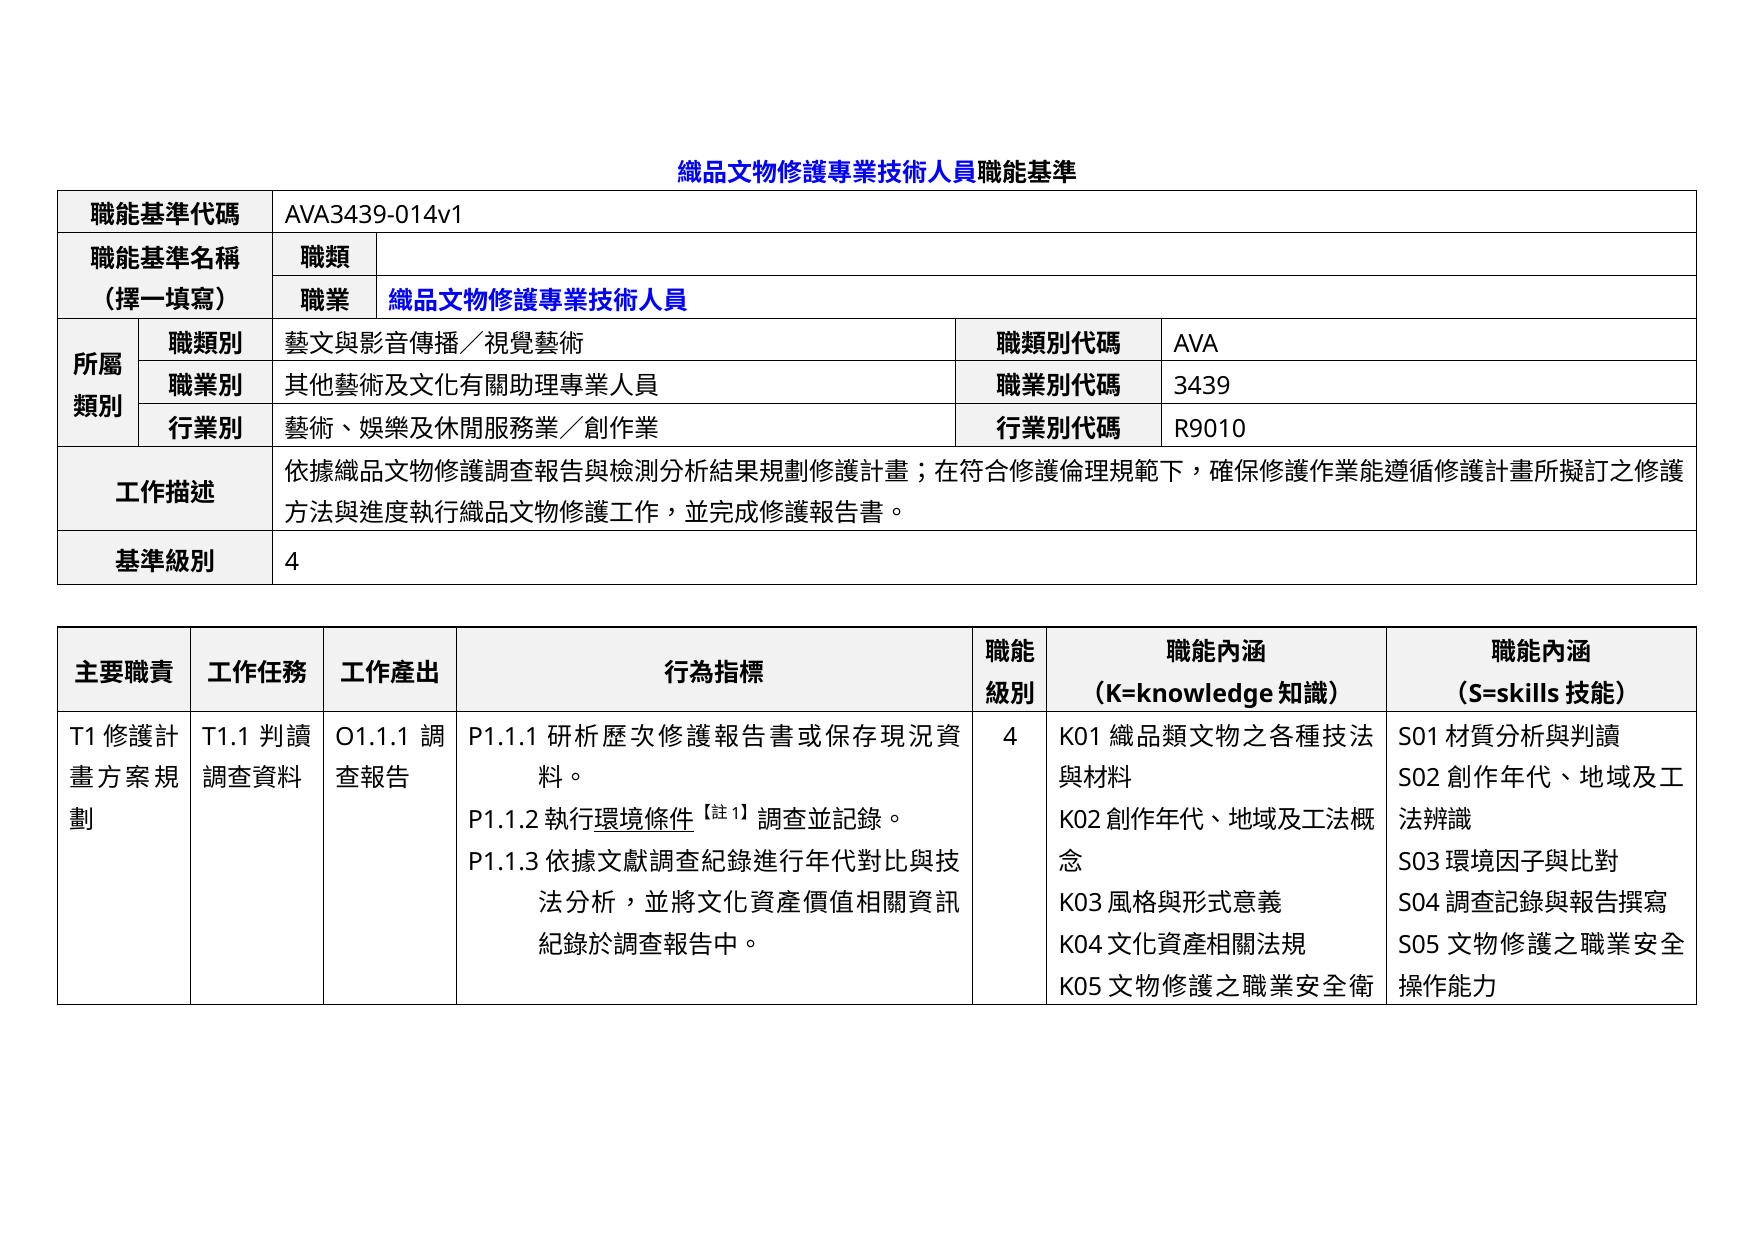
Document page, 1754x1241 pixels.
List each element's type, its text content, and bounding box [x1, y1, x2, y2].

text 織品文物修護專業技術人員職能基準 [150, 148, 1604, 189]
table_cell 行業別 [139, 404, 272, 446]
table_cell 行業別代碼 [956, 404, 1161, 446]
table_header 職能內涵 （K=knowledge知識） [1047, 628, 1386, 711]
table_cell 4 [273, 531, 1696, 584]
table_cell O1.1.1調查報告 [324, 712, 456, 1003]
table_cell AVA [1162, 319, 1696, 360]
table_header 主要職責 [58, 628, 190, 711]
table_cell 職類 [273, 233, 376, 275]
table_cell 所屬類別 [58, 319, 138, 446]
table_header 職能內涵 （S=skills技能） [1387, 628, 1696, 711]
table_cell 依據織品文物修護調查報告與檢測分析結果規劃修護計畫；在符合修護倫理規範下，確保修護作業能遵循修護計畫所擬訂之修護方法與進度執行織品文物修護工作，並完成修護報告書。 [273, 447, 1696, 530]
table_header 工作產出 [324, 628, 456, 711]
table_cell 職類別代碼 [956, 319, 1161, 360]
table_cell [377, 233, 1696, 275]
table_header 行為指標 [457, 628, 972, 711]
table_cell S01材質分析與判讀 S02創作年代、地域及工法辨識 S03環境因子與比對 S04調查記錄與報告撰寫 S05文物修護之職業安全操作能力 [1387, 712, 1696, 1003]
table_cell 藝文與影音傳播／視覺藝術 [273, 319, 955, 360]
table_cell 3439 [1162, 361, 1696, 403]
table_cell 工作描述 [58, 447, 272, 530]
table_cell 職類別 [139, 319, 272, 360]
table_cell 其他藝術及文化有關助理專業人員 [273, 361, 955, 403]
table_header 職能級別 [973, 628, 1046, 711]
table_cell 職能基準名稱 （擇一填寫） [58, 233, 272, 318]
table_cell P1.1.1研析歷次修護報告書或保存現況資料。 P1.1.2執行環境條件【註1】調查並記錄。 P1.1.3依據文獻調查紀錄進行年代對比與技法分析，並將文化資產價值相關資訊紀錄於調查報告中。 [457, 712, 972, 1003]
table_header 職能基準代碼 [58, 191, 272, 232]
table_header 工作任務 [191, 628, 323, 711]
table_cell 基準級別 [58, 531, 272, 584]
table_cell K01織品類文物之各種技法與材料 K02創作年代、地域及工法概念 K03風格與形式意義 K04文化資產相關法規 K05文物修護之職業安全衛 [1047, 712, 1386, 1003]
table_cell T1.1判讀調查資料 [191, 712, 323, 1003]
table_cell 職業別 [139, 361, 272, 403]
table_header AVA3439-014v1 [273, 191, 1696, 232]
table_cell R9010 [1162, 404, 1696, 446]
table_cell 藝術、娛樂及休閒服務業／創作業 [273, 404, 955, 446]
table_cell T1修護計畫方案規劃 [58, 712, 190, 1003]
table_cell 4 [973, 712, 1046, 1003]
table_cell 織品文物修護專業技術人員 [377, 276, 1696, 318]
table_cell 職業 [273, 276, 376, 318]
table_cell 職業別代碼 [956, 361, 1161, 403]
